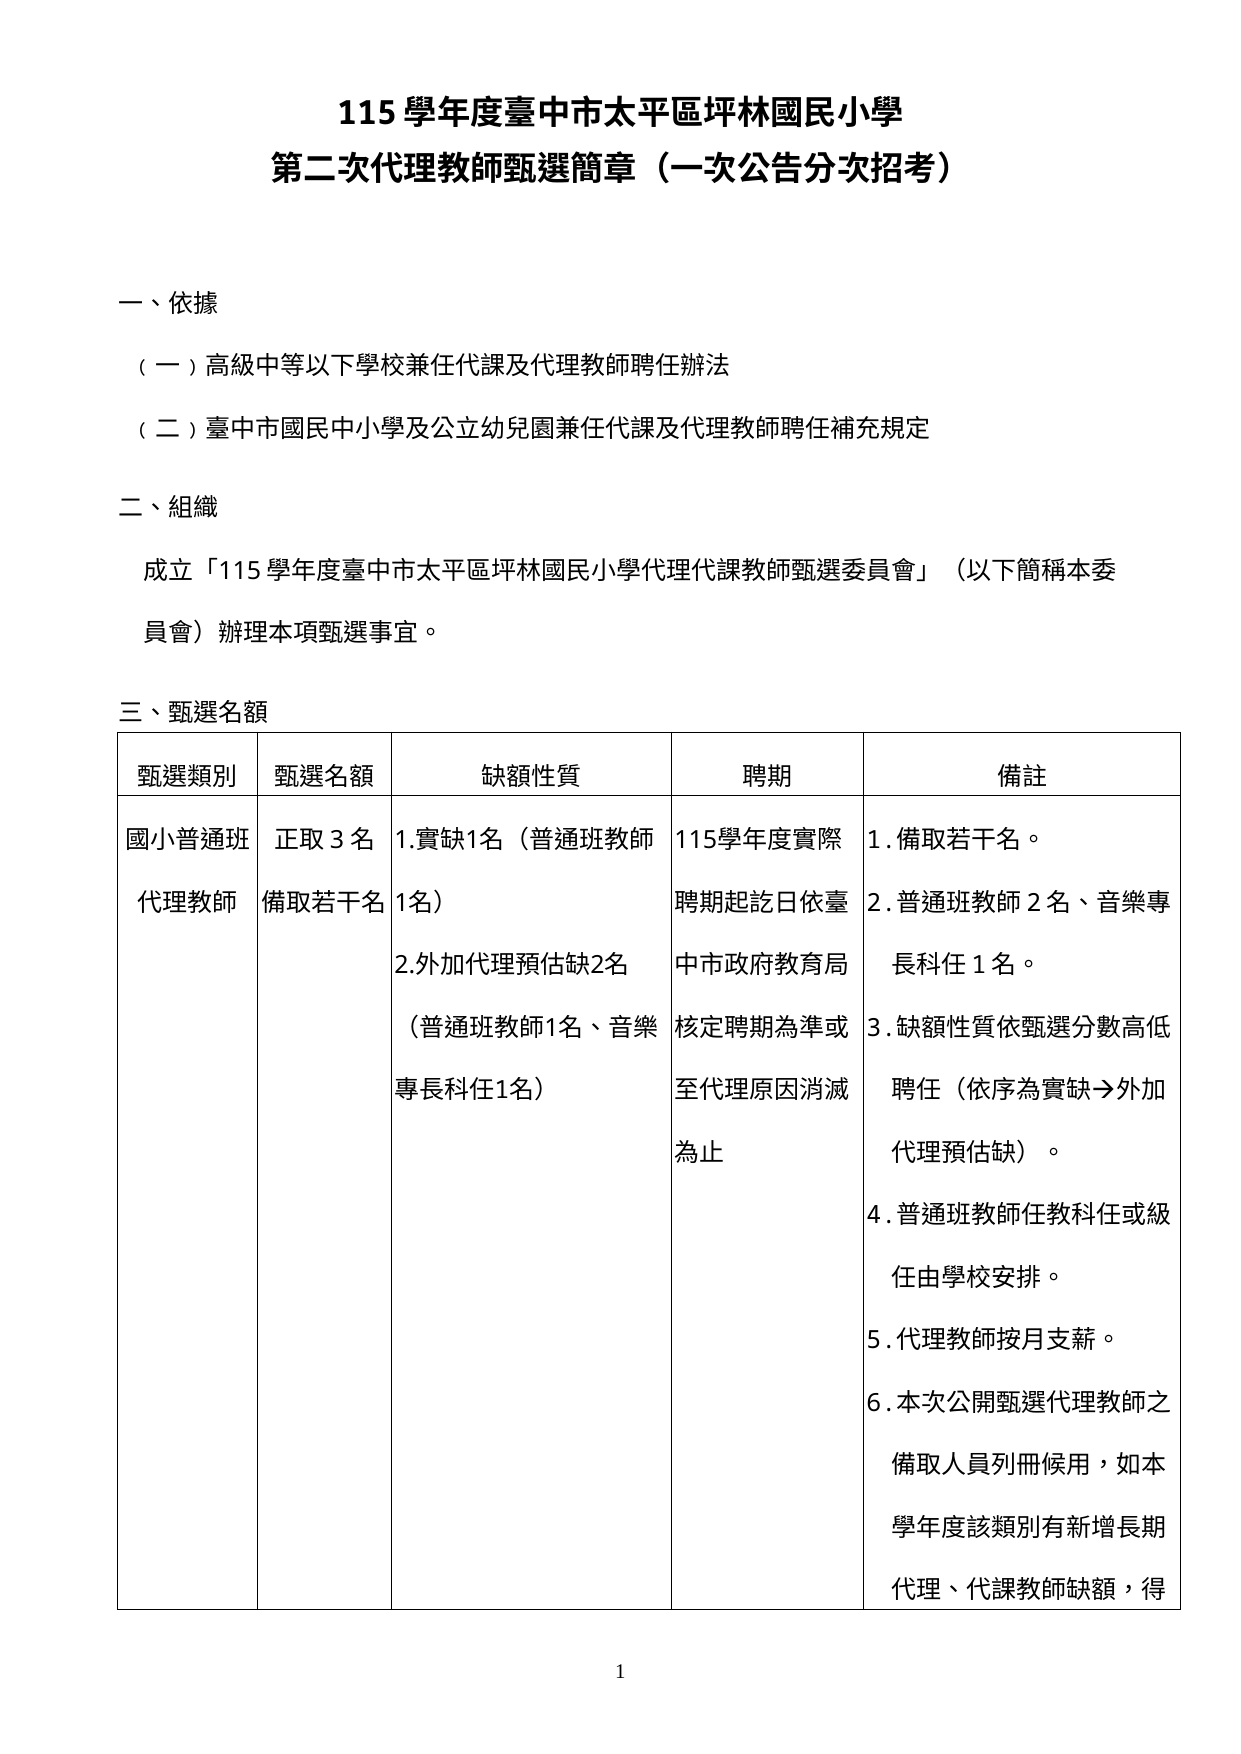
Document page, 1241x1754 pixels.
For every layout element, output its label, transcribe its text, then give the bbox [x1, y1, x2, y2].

table_header 甄選名額 [258, 733, 391, 795]
table_header 甄選類別 [118, 733, 257, 795]
text ﹙一﹚高級中等以下學校兼任代課及代理教師聘任辦法 [118, 322, 1122, 384]
text 第二次代理教師甄選簡章（一次公告分次招考） [118, 142, 1122, 190]
table_cell 1.實缺1名（普通班教師1名） 2.外加代理預估缺2名（普通班教師1名、音樂專長科任1名） [392, 796, 671, 1609]
table_header 缺額性質 [392, 733, 671, 795]
table_cell 正取 3 名 備取若干名 [258, 796, 391, 1609]
table_cell 國小普通班代理教師 [118, 796, 257, 1609]
text 115學年度臺中市太平區坪林國民小學 [118, 86, 1122, 134]
table_cell 115學年度實際聘期起訖日依臺中市政府教育局核定聘期為準或至代理原因消滅為止 [672, 796, 863, 1609]
text ﹙二﹚臺中市國民中小學及公立幼兒園兼任代課及代理教師聘任補充規定 [118, 384, 1122, 447]
table_header 備註 [864, 733, 1180, 795]
text 成立「115學年度臺中市太平區坪林國民小學代理代課教師甄選委員會」（以下簡稱本委員會）辦理本項甄選事宜。 [143, 527, 1122, 652]
text 二、組織 [118, 464, 1122, 527]
table_cell 1.備取若干名。 2.普通班教師2名、音樂專長科任1名。 3.缺額性質依甄選分數高低聘任（依序為實缺外加代理預估缺）。 4.普通班教師任教科任或級任由學校安排。 5.代理教師按月支薪。 6.本次公開甄選代理教師之備取人員列冊候用，如本學年度該類別有新增長期代理、代課教師缺額，得 [864, 796, 1180, 1609]
text 一、依據 [118, 259, 1122, 322]
text 三、甄選名額 [118, 669, 1122, 732]
table_header 聘期 [672, 733, 863, 795]
